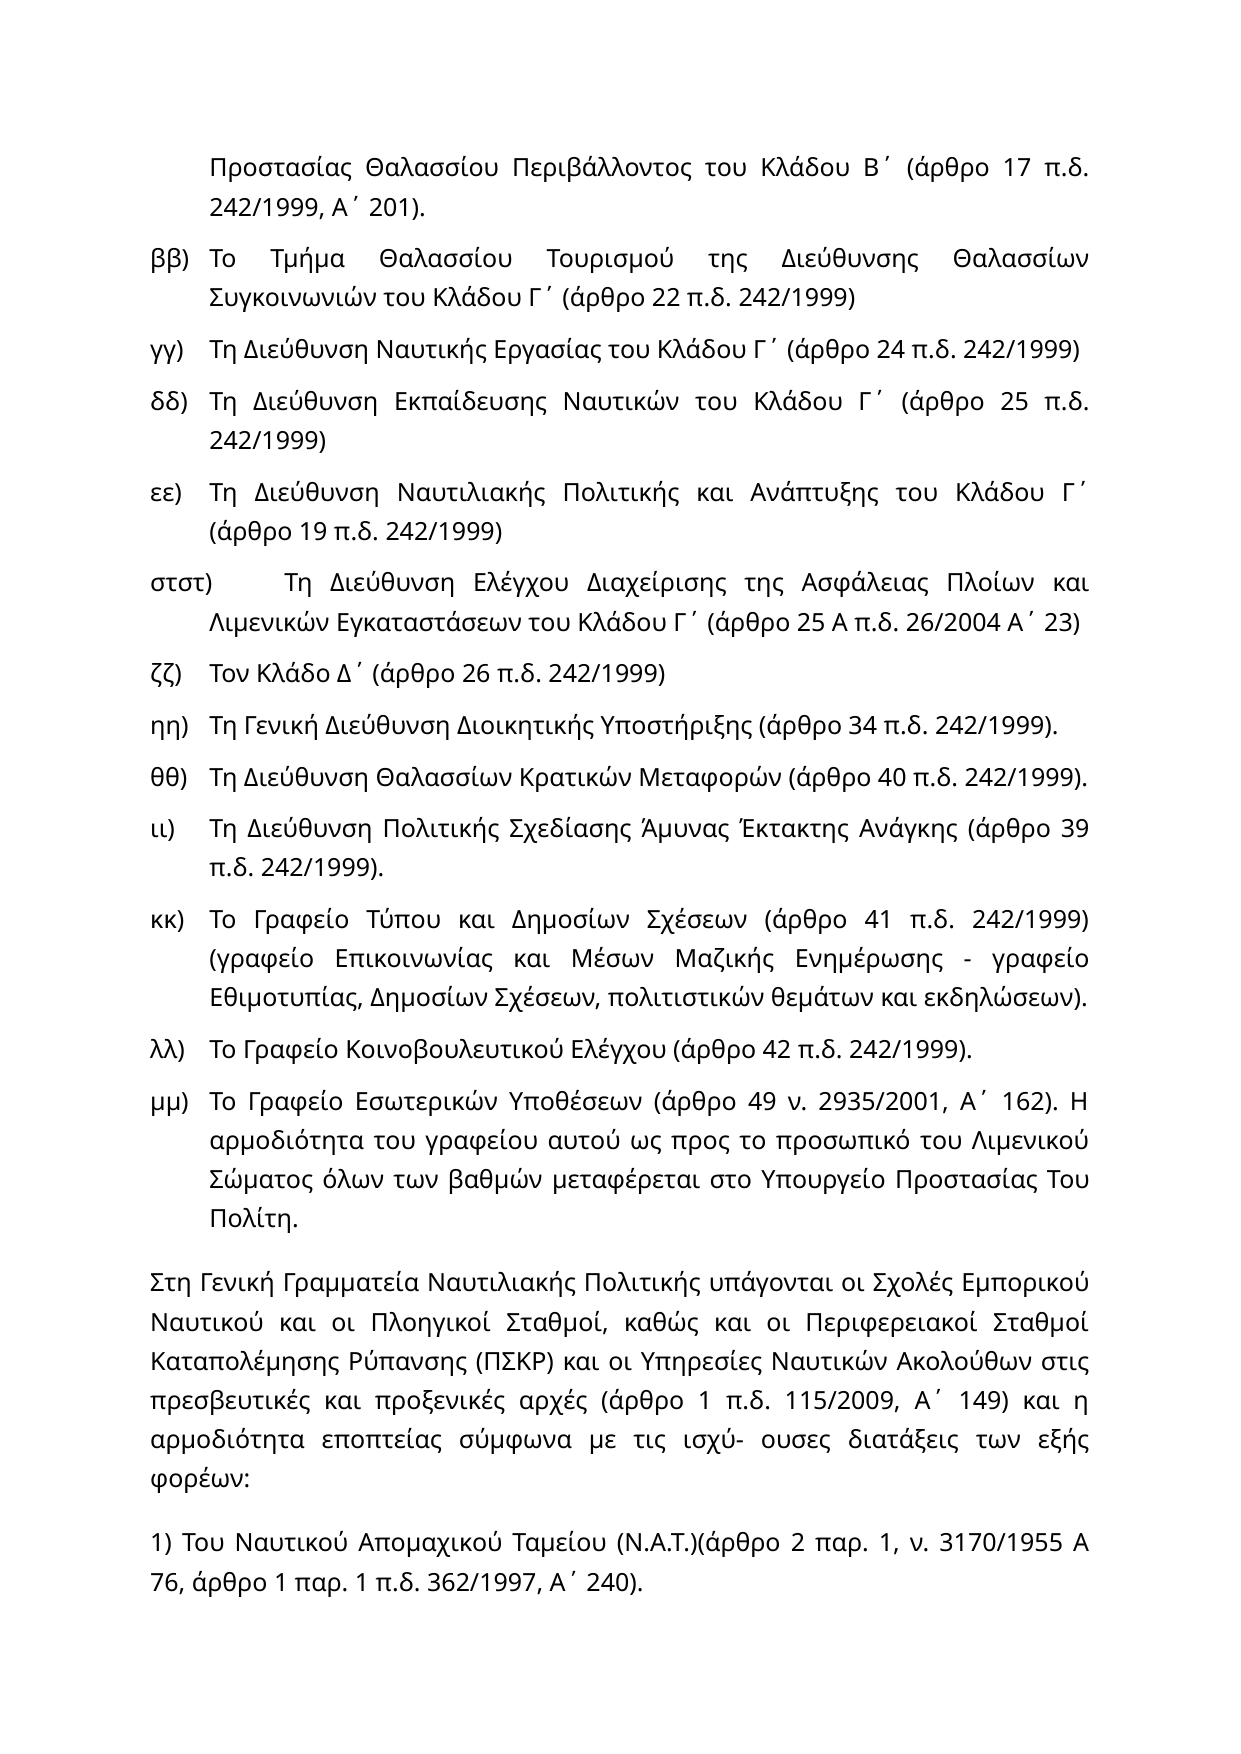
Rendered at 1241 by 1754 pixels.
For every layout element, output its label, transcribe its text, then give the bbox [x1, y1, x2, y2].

list ββ) Το Τμήμα Θαλασσίου Τουρισμού της Διεύθυνσης Θαλασσίων Συγκοινωνιών του Κλάδου Γ΄ (άρθρο 22 π.δ. 242/1999) [150, 241, 1090, 314]
list ηη) Τη Γενική Διεύθυνση Διοικητικής Υποστήριξης (άρθρο 34 π.δ. 242/1999). [150, 707, 1090, 742]
list δδ) Τη Διεύθυνση Εκπαίδευσης Ναυτικών του Κλάδου Γ΄ (άρθρο 25 π.δ. 242/1999) [150, 383, 1090, 457]
list ιι) Τη Διεύθυνση Πολιτικής Σχεδίασης Άμυνας Έκτακτης Ανάγκης (άρθρο 39 π.δ. 242/1999). [150, 811, 1090, 884]
list μμ) Το Γραφείο Εσωτερικών Υποθέσεων (άρθρο 49 ν. 2935/2001, Α΄ 162). Η αρμοδιότητα του γραφείου αυτού ως προς το προσωπικό του Λιμενικού Σώματος όλων των βαθμών μεταφέρεται στο Υπουργείο Προστασίας Του Πολίτη. [150, 1083, 1090, 1235]
list ζζ) Τον Κλάδο Δ΄ (άρθρο 26 π.δ. 242/1999) [150, 656, 1090, 690]
list εε) Τη Διεύθυνση Ναυτιλιακής Πολιτικής και Ανάπτυξης του Κλάδου Γ΄ (άρθρο 19 π.δ. 242/1999) [150, 474, 1090, 547]
text 1) Του Ναυτικού Απομαχικού Ταμείου (Ν.Α.Τ.)(άρθρο 2 παρ. 1, ν. 3170/1955 Α 76, άρθρο 1 παρ. 1 π.δ. 362/1997, Α΄ 240). [150, 1525, 1090, 1598]
list γγ) Τη Διεύθυνση Ναυτικής Εργασίας του Κλάδου Γ΄ (άρθρο 24 π.δ. 242/1999) [150, 332, 1090, 366]
list λλ) Το Γραφείο Κοινοβουλευτικού Ελέγχου (άρθρο 42 π.δ. 242/1999). [150, 1032, 1090, 1066]
list Προστασίας Θαλασσίου Περιβάλλοντος του Κλάδου Β΄ (άρθρο 17 π.δ. 242/1999, Α΄ 201). [150, 150, 1090, 223]
text Στη Γενική Γραμματεία Ναυτιλιακής Πολιτικής υπάγονται οι Σχολές Εμπορικού Ναυτικού και οι Πλοηγικοί Σταθμοί, καθώς και οι Περιφερειακοί Σταθμοί Καταπολέμησης Ρύπανσης (ΠΣΚΡ) και οι Υπηρεσίες Ναυτικών Ακολούθων στις πρεσβευτικές και προξενικές αρχές (άρθρο 1 π.δ. 115/2009, Α΄ 149) και η αρμοδιότητα εποπτείας σύμφωνα με τις ισχύ- ουσες διατάξεις των εξής φορέων: [150, 1265, 1090, 1495]
list θθ) Τη Διεύθυνση Θαλασσίων Κρατικών Μεταφορών (άρθρο 40 π.δ. 242/1999). [150, 759, 1090, 793]
list στστ) Τη Διεύθυνση Ελέγχου Διαχείρισης της Ασφάλειας Πλοίων και Λιμενικών Εγκαταστάσεων του Κλάδου Γ΄ (άρθρο 25 Α π.δ. 26/2004 Α΄ 23) [150, 565, 1090, 638]
list κκ) Το Γραφείο Τύπου και Δημοσίων Σχέσεων (άρθρο 41 π.δ. 242/1999) (γραφείο Επικοινωνίας και Μέσων Μαζικής Ενημέρωσης - γραφείο Εθιμοτυπίας, Δημοσίων Σχέσεων, πολιτιστικών θεμάτων και εκδηλώσεων). [150, 902, 1090, 1014]
